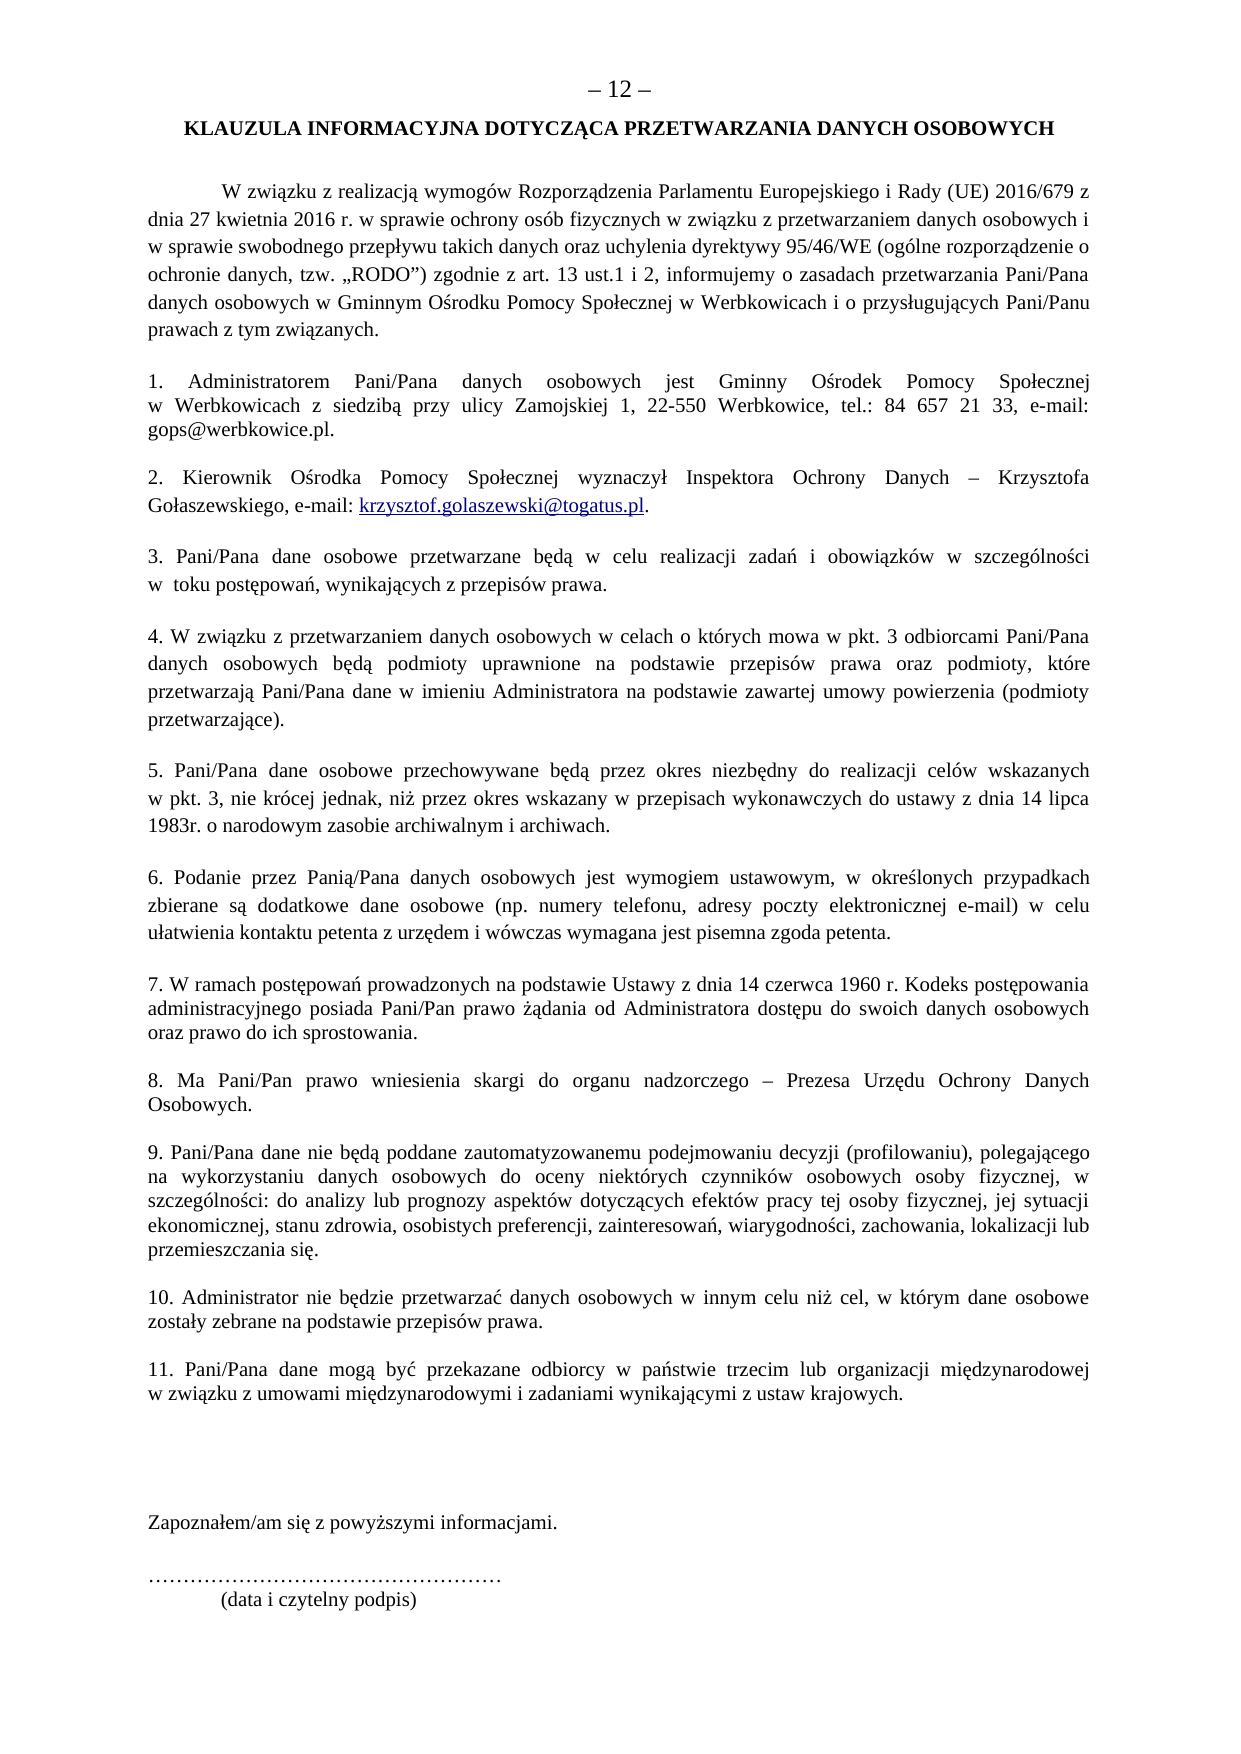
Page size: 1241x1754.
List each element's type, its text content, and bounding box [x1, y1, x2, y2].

text Zapoznałem/am się z powyższymi informacjami. [148, 1510, 1091, 1534]
text …………………………………………… [148, 1563, 1091, 1587]
text W związku z realizacją wymogów Rozporządzenia Parlamentu Europejskiego i Rady (UE) 2016/679 z dnia 27 kwietnia 2016 r. w sprawie ochrony osób fizycznych w związku z przetwarzaniem danych osobowych i w sprawie swobodnego przepływu takich danych oraz uchylenia dyrektywy 95/46/WE (ogólne rozporządzenie o ochronie danych, tzw. „RODO”) zgodnie z art. 13 ust.1 i 2, informujemy o zasadach przetwarzania Pani/Pana danych osobowych w Gminnym Ośrodku Pomocy Społecznej w Werbkowicach i o przysługujących Pani/Panu prawach z tym związanych. [148, 179, 1091, 341]
text 7. W ramach postępowań prowadzonych na podstawie Ustawy z dnia 14 czerwca 1960 r. Kodeks postępowania administracyjnego posiada Pani/Pan prawo żądania od Administratora dostępu do swoich danych osobowych oraz prawo do ich sprostowania. [148, 972, 1091, 1044]
text 9. Pani/Pana dane nie będą poddane zautomatyzowanemu podejmowaniu decyzji (profilowaniu), polegającego na wykorzystaniu danych osobowych do oceny niektórych czynników osobowych osoby fizycznej, w szczególności: do analizy lub prognozy aspektów dotyczących efektów pracy tej osoby fizycznej, jej sytuacji ekonomicznej, stanu zdrowia, osobistych preferencji, zainteresowań, wiarygodności, zachowania, lokalizacji lub przemieszczania się. [148, 1140, 1091, 1261]
text 4. W związku z przetwarzaniem danych osobowych w celach o których mowa w pkt. 3 odbiorcami Pani/Pana danych osobowych będą podmioty uprawnione na podstawie przepisów prawa oraz podmioty, które przetwarzają Pani/Pana dane w imieniu Administratora na podstawie zawartej umowy powierzenia (podmioty przetwarzające). [148, 624, 1091, 731]
text 1. Administratorem Pani/Pana danych osobowych jest Gminny Ośrodek Pomocy Społecznej w Werbkowicach z siedzibą przy ulicy Zamojskiej 1, 22-550 Werbkowice, tel.: 84 657 21 33, e-mail: gops@werbkowice.pl. [148, 369, 1091, 441]
text 8. Ma Pani/Pan prawo wniesienia skargi do organu nadzorczego – Prezesa Urzędu Ochrony Danych Osobowych. [148, 1068, 1091, 1116]
text 6. Podanie przez Panią/Pana danych osobowych jest wymogiem ustawowym, w określonych przypadkach zbierane są dodatkowe dane osobowe (np. numery telefonu, adresy poczty elektronicznej e-mail) w celu ułatwienia kontaktu petenta z urzędem i wówczas wymagana jest pisemna zgoda petenta. [148, 865, 1091, 944]
text KLAUZULA INFORMACYJNA DOTYCZĄCA PRZETWARZANIA DANYCH OSOBOWYCH [148, 116, 1091, 139]
text 3. Pani/Pana dane osobowe przetwarzane będą w celu realizacji zadań i obowiązków w szczególności w toku postępowań, wynikających z przepisów prawa. [148, 544, 1091, 596]
text (data i czytelny podpis) [148, 1587, 1091, 1611]
text 10. Administrator nie będzie przetwarzać danych osobowych w innym celu niż cel, w którym dane osobowe zostały zebrane na podstawie przepisów prawa. [148, 1285, 1091, 1333]
text 11. Pani/Pana dane mogą być przekazane odbiorcy w państwie trzecim lub organizacji międzynarodowej w związku z umowami międzynarodowymi i zadaniami wynikającymi z ustaw krajowych. [148, 1357, 1091, 1405]
text 2. Kierownik Ośrodka Pomocy Społecznej wyznaczył Inspektora Ochrony Danych – Krzysztofa Gołaszewskiego, e-mail: krzysztof.golaszewski@togatus.pl. [148, 465, 1091, 517]
text 5. Pani/Pana dane osobowe przechowywane będą przez okres niezbędny do realizacji celów wskazanych w pkt. 3, nie krócej jednak, niż przez okres wskazany w przepisach wykonawczych do ustawy z dnia 14 lipca 1983r. o narodowym zasobie archiwalnym i archiwach. [148, 758, 1091, 837]
